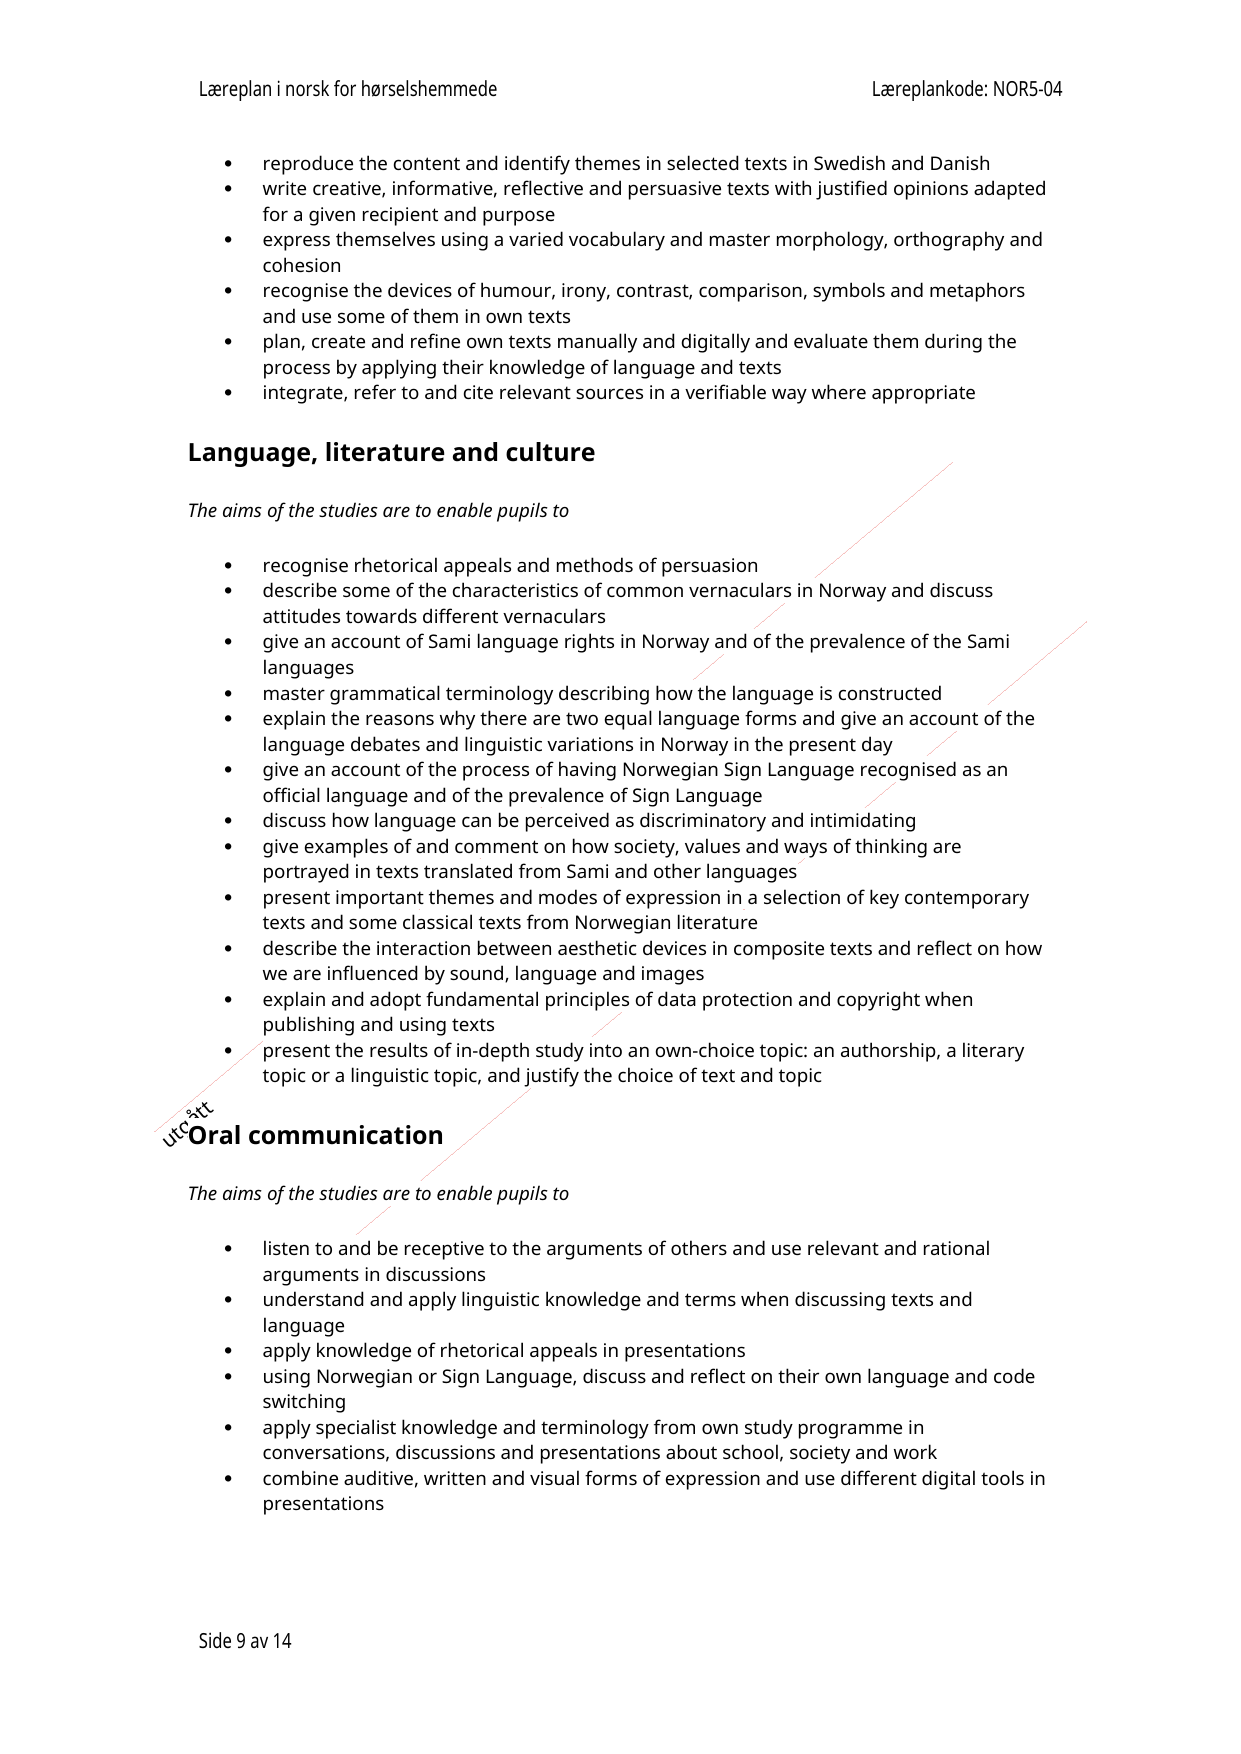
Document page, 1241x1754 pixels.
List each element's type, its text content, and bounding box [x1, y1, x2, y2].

list apply knowledge of rhetorical appeals in presentations [225, 1337, 1053, 1363]
list express themselves using a varied vocabulary and master morphology, orthography and cohesion [342, 227, 1053, 278]
list give an account of the process of having Norwegian Sign Language recognised as an official language and of the prevalence of Sign Language [867, 756, 1053, 807]
list master grammatical terminology describing how the language is constructed [989, 680, 1053, 705]
list recognise the devices of humour, irony, contrast, comparison, symbols and metaphors and use some of them in own texts [571, 278, 1053, 329]
subtitle Language, literature and culture [596, 434, 1053, 468]
list give an account of Sami language rights in Norway and of the prevalence of the Sami languages [225, 629, 263, 680]
list integrate, refer to and cite relevant sources in a verifiable way where appropriate [976, 380, 1053, 405]
list plan, create and refine own texts manually and digitally and evaluate them during the process by applying their knowledge of language and texts [782, 329, 1053, 380]
list express themselves using a varied vocabulary and master morphology, orthography and cohesion [225, 227, 263, 278]
subtitle Oral communication [457, 1117, 1053, 1151]
list describe some of the characteristics of common vernaculars in Norway and discuss attitudes towards different vernaculars [755, 578, 1053, 629]
list present the results of in-depth study into an own-choice topic: an authorship, a literary topic or a linguistic topic, and justify the choice of text and topic [822, 1037, 1053, 1088]
list listen to and be receptive to the arguments of others and use relevant and rational arguments in discussions [486, 1235, 1053, 1286]
list give an account of the process of having Norwegian Sign Language recognised as an official language and of the prevalence of Sign Language [763, 782, 894, 807]
list discuss how language can be perceived as discriminatory and intimidating [866, 807, 1053, 833]
list present important themes and modes of expression in a selection of key contemporary texts and some classical texts from Norwegian literature [225, 884, 418, 935]
list understand and apply linguistic knowledge and terms when discussing texts and language [345, 1286, 1053, 1337]
list using Norwegian or Sign Language, discuss and reflect on their own language and code switching [225, 1363, 1053, 1414]
list master grammatical terminology describing how the language is constructed [943, 680, 1015, 705]
list recognise rhetorical appeals and methods of persuasion [759, 552, 844, 578]
list describe some of the characteristics of common vernaculars in Norway and discuss attitudes towards different vernaculars [606, 603, 783, 629]
list give an account of Sami language rights in Norway and of the prevalence of the Sami languages [354, 654, 722, 680]
list give an account of Sami language rights in Norway and of the prevalence of the Sami languages [694, 629, 1053, 680]
text The aims of the studies are to enable pupils to [577, 498, 908, 523]
list discuss how language can be perceived as discriminatory and intimidating [225, 807, 540, 833]
list explain and adopt fundamental principles of data protection and copyright when publishing and using texts [593, 986, 1053, 1037]
list apply specialist knowledge and terminology from own study programme in conversations, discussions and presentations about school, society and work [225, 1414, 1053, 1465]
list write creative, informative, reflective and persuasive texts with justified opinions adapted for a given recipient and purpose [555, 176, 1053, 227]
text The aims of the studies are to enable pupils to [577, 1181, 1053, 1206]
list give examples of and comment on how society, values and ways of thinking are portrayed in texts translated from Sami and other languages [798, 833, 1053, 884]
list combine auditive, written and visual forms of expression and use different digital tools in presentations [384, 1465, 1053, 1516]
subtitle Oral communication [205, 1117, 495, 1151]
list present important themes and modes of expression in a selection of key contemporary texts and some classical texts from Norwegian literature [745, 884, 1053, 935]
list explain and adopt fundamental principles of data protection and copyright when publishing and using texts [495, 1012, 620, 1037]
list recognise rhetorical appeals and methods of persuasion [816, 552, 1053, 578]
list give examples of and comment on how society, values and ways of thinking are portrayed in texts translated from Sami and other languages [225, 833, 479, 884]
list describe the interaction between aesthetic devices in composite texts and reflect on how we are influenced by sound, language and images [705, 935, 1053, 986]
text The aims of the studies are to enable pupils to [882, 498, 1053, 523]
list explain the reasons why there are two equal language forms and give an account of the language debates and linguistic variations in Norway in the present day [928, 705, 1053, 756]
list understand and apply linguistic knowledge and terms when discussing texts and language [225, 1286, 263, 1337]
